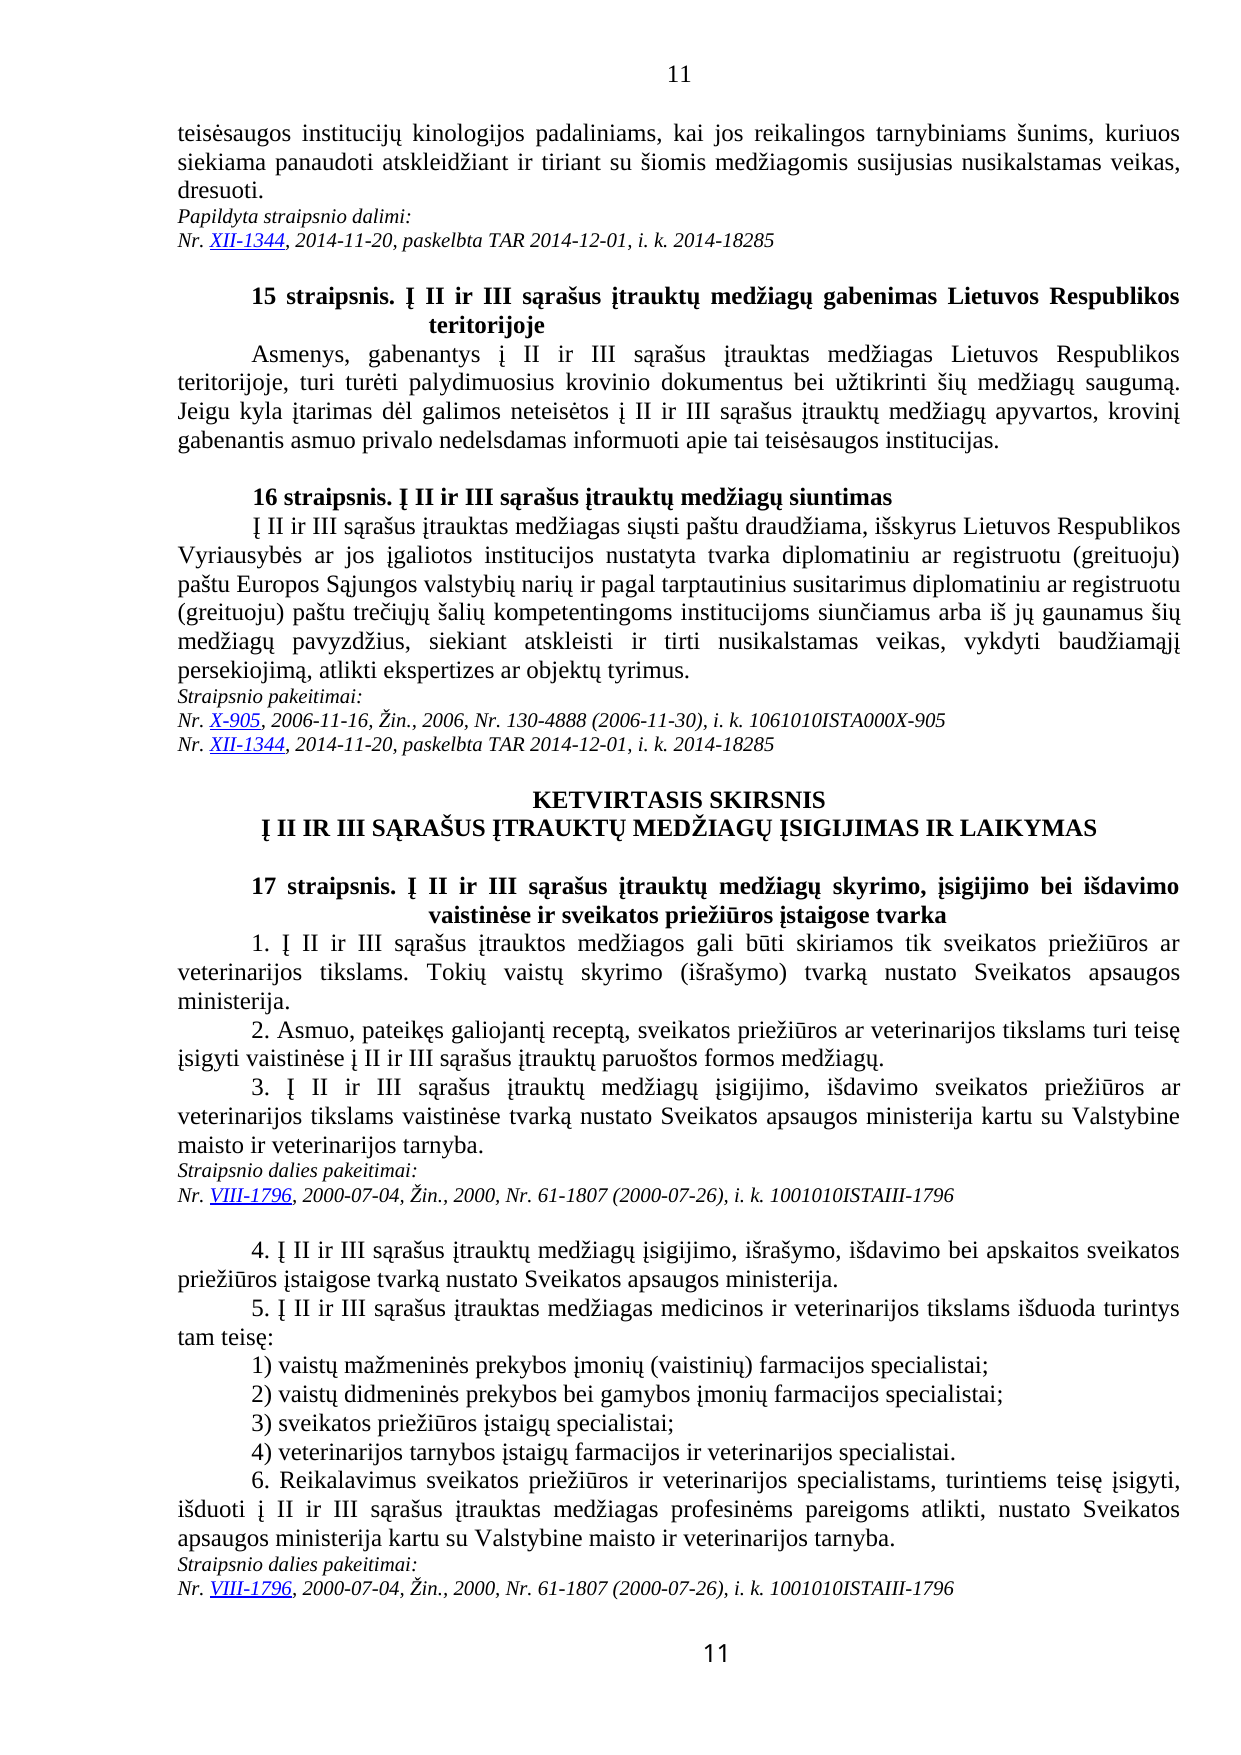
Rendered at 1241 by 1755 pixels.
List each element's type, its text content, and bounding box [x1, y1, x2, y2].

text teisėsaugos institucijų kinologijos padaliniams, kai jos reikalingos tarnybiniams šunims, kuriuos siekiama panaudoti atskleidžiant ir tiriant su šiomis medžiagomis susijusias nusikalstamas veikas, dresuoti. [177, 118, 1181, 204]
text Asmenys, gabenantys į II ir III sąrašus įtrauktas medžiagas Lietuvos Respublikos teritorijoje, turi turėti palydimuosius krovinio dokumentus bei užtikrinti šių medžiagų saugumą. Jeigu kyla įtarimas dėl galimos neteisėtos į II ir III sąrašus įtrauktų medžiagų apyvartos, krovinį gabenantis asmuo privalo nedelsdamas informuoti apie tai teisėsaugos institucijas. [177, 339, 1181, 454]
text Į II IR III SĄRAŠUS ĮTRAUKTŲ MEDŽIAGŲ ĮSIGIJIMAS IR LAIKYMAS [177, 813, 1181, 842]
text 6. Reikalavimus sveikatos priežiūros ir veterinarijos specialistams, turintiems teisę įsigyti, išduoti į II ir III sąrašus įtrauktas medžiagas profesinėms pareigoms atlikti, nustato Sveikatos apsaugos ministerija kartu su Valstybine maisto ir veterinarijos tarnyba. [177, 1465, 1181, 1552]
text Nr. X-905, 2006-11-16, Žin., 2006, Nr. 130-4888 (2006-11-30), i. k. 1061010ISTA000X-905 [177, 708, 1181, 732]
text 4. Į II ir III sąrašus įtrauktų medžiagų įsigijimo, išrašymo, išdavimo bei apskaitos sveikatos priežiūros įstaigose tvarką nustato Sveikatos apsaugos ministerija. [177, 1235, 1181, 1293]
text Nr. VIII-1796, 2000-07-04, Žin., 2000, Nr. 61-1807 (2000-07-26), i. k. 1001010ISTAIII-1796 [177, 1182, 1181, 1207]
text 5. Į II ir III sąrašus įtrauktas medžiagas medicinos ir veterinarijos tikslams išduoda turintys tam teisę: [177, 1293, 1181, 1350]
text Nr. XII-1344, 2014-11-20, paskelbta TAR 2014-12-01, i. k. 2014-18285 [177, 228, 1181, 252]
text 2. Asmuo, pateikęs galiojantį receptą, sveikatos priežiūros ar veterinarijos tikslams turi teisę įsigyti vaistinėse į II ir III sąrašus įtrauktų paruoštos formos medžiagų. [177, 1015, 1181, 1072]
text 1) vaistų mažmeninės prekybos įmonių (vaistinių) farmacijos specialistai; [177, 1350, 1181, 1379]
text Straipsnio pakeitimai: [177, 684, 1181, 708]
text 3) sveikatos priežiūros įstaigų specialistai; [177, 1408, 1181, 1437]
text Nr. VIII-1796, 2000-07-04, Žin., 2000, Nr. 61-1807 (2000-07-26), i. k. 1001010ISTAIII-1796 [177, 1576, 1181, 1600]
text 2) vaistų didmeninės prekybos bei gamybos įmonių farmacijos specialistai; [177, 1379, 1181, 1408]
text KETVIRTASIS SKIRSNIS [177, 785, 1181, 813]
text 15 straipsnis. Į II ir III sąrašus įtrauktų medžiagų gabenimas Lietuvos Respublikos teritorijoje [251, 281, 1181, 339]
text Straipsnio dalies pakeitimai: [177, 1552, 1181, 1576]
text Straipsnio dalies pakeitimai: [177, 1158, 1181, 1182]
text 3. Į II ir III sąrašus įtrauktų medžiagų įsigijimo, išdavimo sveikatos priežiūros ar veterinarijos tikslams vaistinėse tvarką nustato Sveikatos apsaugos ministerija kartu su Valstybine maisto ir veterinarijos tarnyba. [177, 1072, 1181, 1158]
text Papildyta straipsnio dalimi: [177, 204, 1181, 228]
text 1. Į II ir III sąrašus įtrauktos medžiagos gali būti skiriamos tik sveikatos priežiūros ar veterinarijos tikslams. Tokių vaistų skyrimo (išrašymo) tvarką nustato Sveikatos apsaugos ministerija. [177, 928, 1181, 1015]
text Nr. XII-1344, 2014-11-20, paskelbta TAR 2014-12-01, i. k. 2014-18285 [177, 732, 1181, 756]
text Į II ir III sąrašus įtrauktas medžiagas siųsti paštu draudžiama, išskyrus Lietuvos Respublikos Vyriausybės ar jos įgaliotos institucijos nustatyta tvarka diplomatiniu ar registruotu (greituoju) paštu Europos Sąjungos valstybių narių ir pagal tarptautinius susitarimus diplomatiniu ar registruotu (greituoju) paštu trečiųjų šalių kompetentingoms institucijoms siunčiamus arba iš jų gaunamus šių medžiagų pavyzdžius, siekiant atskleisti ir tirti nusikalstamas veikas, vykdyti baudžiamąjį persekiojimą, atlikti ekspertizes ar objektų tyrimus. [177, 511, 1181, 684]
text 4) veterinarijos tarnybos įstaigų farmacijos ir veterinarijos specialistai. [177, 1437, 1181, 1465]
text 16 straipsnis. Į II ir III sąrašus įtrauktų medžiagų siuntimas [177, 482, 1181, 511]
text 17 straipsnis. Į II ir III sąrašus įtrauktų medžiagų skyrimo, įsigijimo bei išdavimo vaistinėse ir sveikatos priežiūros įstaigose tvarka [251, 871, 1181, 928]
